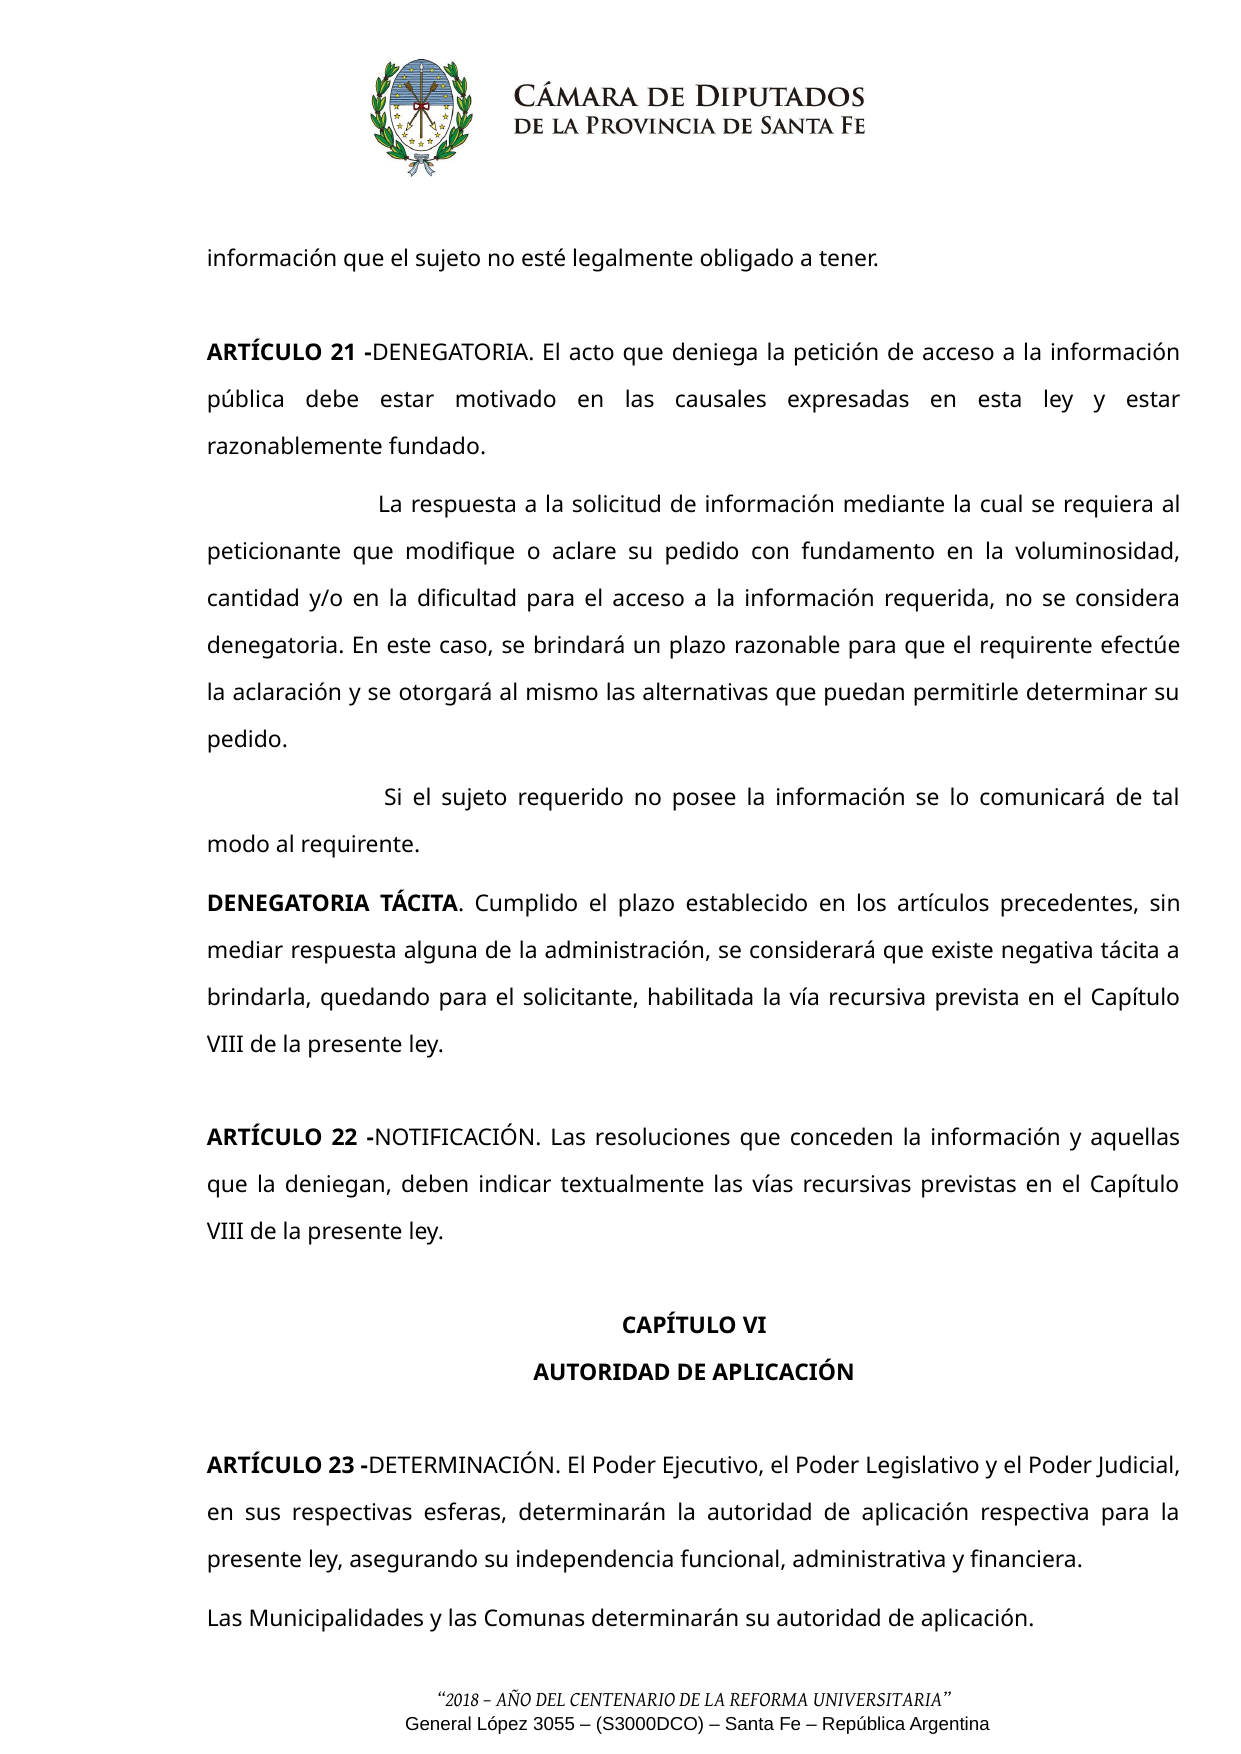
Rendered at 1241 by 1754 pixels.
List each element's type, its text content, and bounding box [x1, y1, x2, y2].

text La respuesta a la solicitud de información mediante la cual se requiera al peticionante que modifique o aclare su pedido con fundamento en la voluminosidad, cantidad y/o en la dificultad para el acceso a la información requerida, no se considera denegatoria. En este caso, se brindará un plazo razonable para que el requirente efectúe la aclaración y se otorgará al mismo las alternativas que puedan permitirle determinar su pedido. [207, 488, 1181, 754]
text Las Municipalidades y las Comunas determinarán su autoridad de aplicación. [207, 1602, 1181, 1633]
text ARTÍCULO 23 -DETERMINACIÓN. El Poder Ejecutivo, el Poder Legislativo y el Poder Judicial, en sus respectivas esferas, determinarán la autoridad de aplicación respectiva para la presente ley, asegurando su independencia funcional, administrativa y financiera. [207, 1449, 1181, 1574]
picture [370, 59, 865, 181]
text AUTORIDAD DE APLICACIÓN [207, 1356, 1181, 1387]
text ARTÍCULO 22 -NOTIFICACIÓN. Las resoluciones que conceden la información y aquellas que la deniegan, deben indicar textualmente las vías recursivas previstas en el Capítulo VIII de la presente ley. [207, 1121, 1181, 1246]
text Si el sujeto requerido no posee la información se lo comunicará de tal modo al requirente. [207, 781, 1181, 859]
text información que el sujeto no esté legalmente obligado a tener. [207, 242, 1181, 273]
text DENEGATORIA TÁCITA. Cumplido el plazo establecido en los artículos precedentes, sin mediar respuesta alguna de la administración, se considerará que existe negativa tácita a brindarla, quedando para el solicitante, habilitada la vía recursiva prevista en el Capítulo VIII de la presente ley. [207, 887, 1181, 1059]
text CAPÍTULO VI [207, 1309, 1181, 1340]
text ARTÍCULO 21 -DENEGATORIA. El acto que deniega la petición de acceso a la información pública debe estar motivado en las causales expresadas en esta ley y estar razonablemente fundado. [207, 336, 1181, 461]
